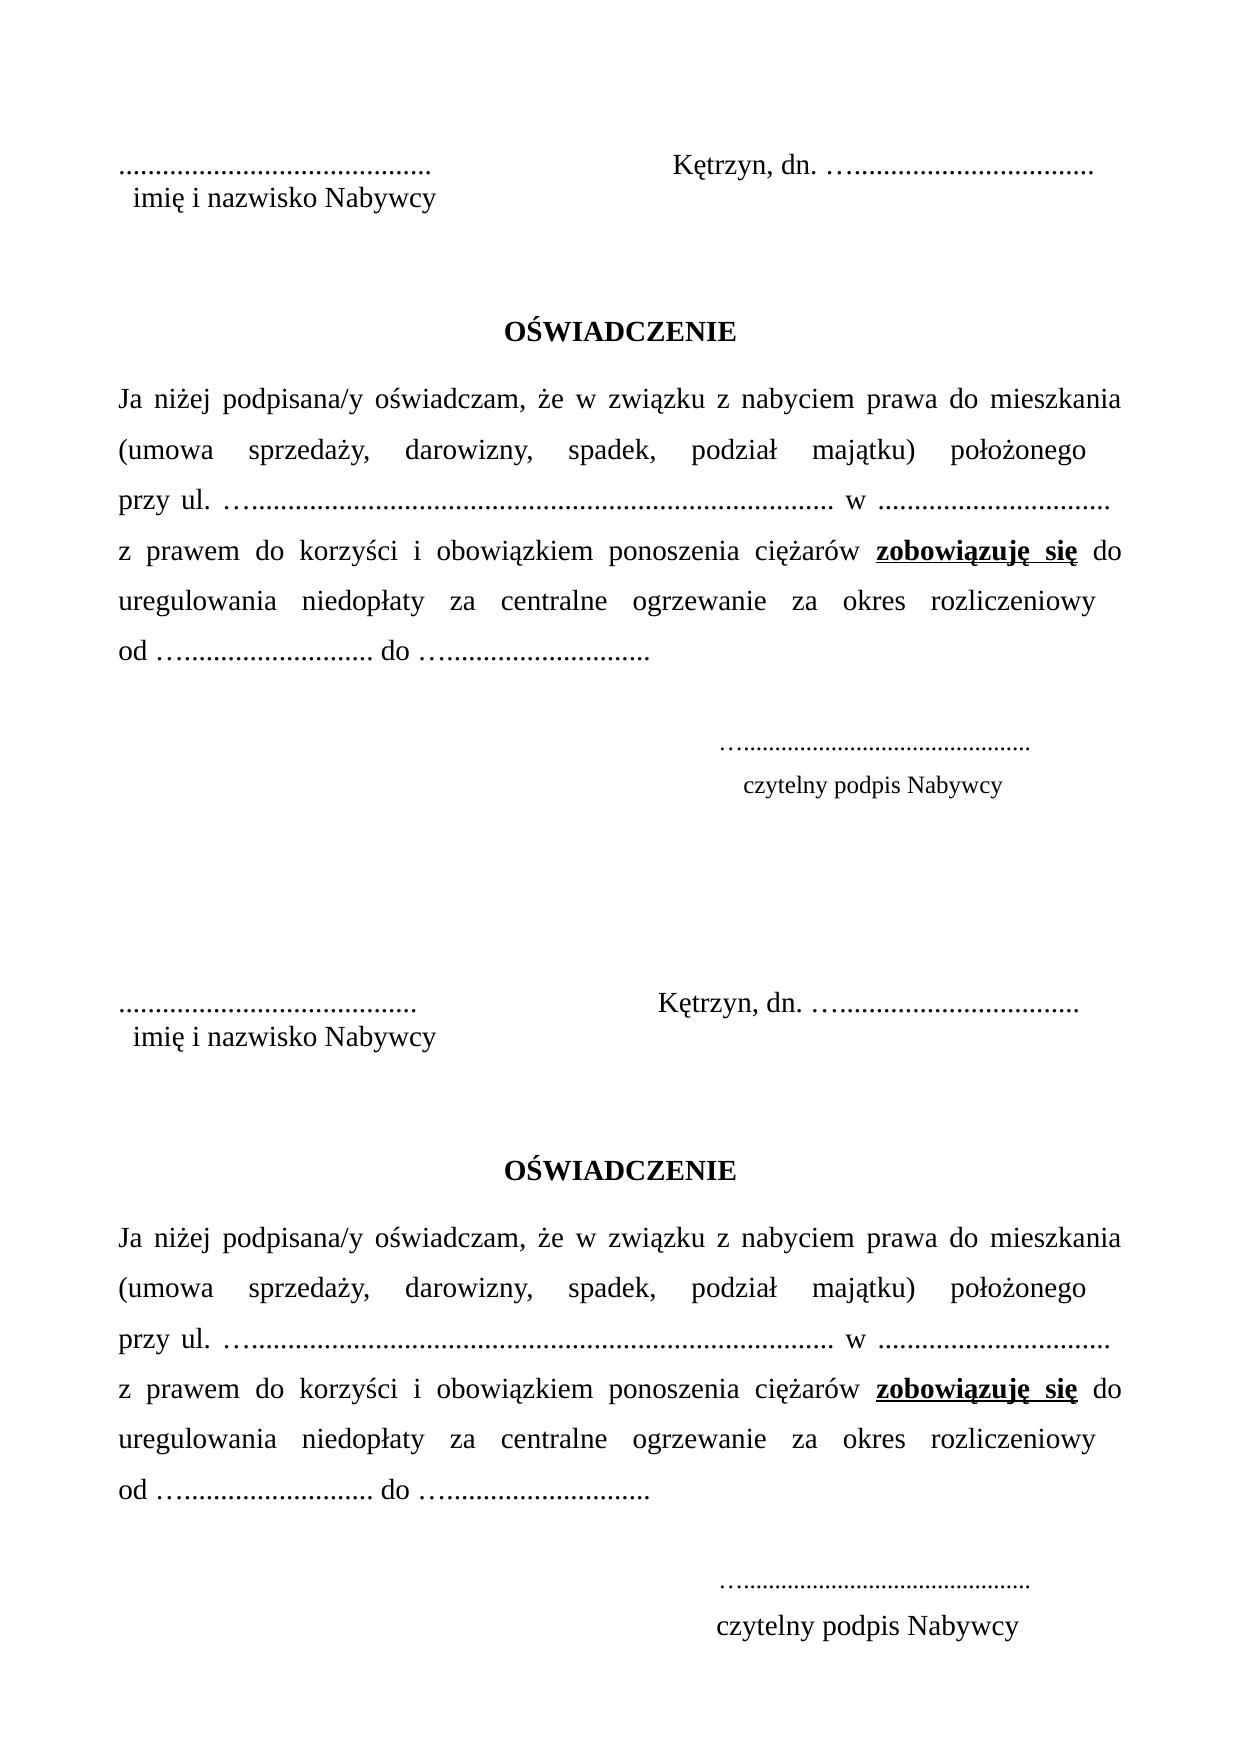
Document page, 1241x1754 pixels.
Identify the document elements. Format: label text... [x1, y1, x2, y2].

text ….............................................. [118, 727, 1122, 755]
text czytelny podpis Nabywcy [118, 1608, 1122, 1642]
text imię i nazwisko Nabywcy [118, 180, 1122, 214]
text czytelny podpis Nabywcy [118, 770, 1122, 798]
text Ja niżej podpisana/y oświadczam, że w związku z nabyciem prawa do mieszkania (umowa sprzedaży, darowizny, spadek, podział majątku) położonego przy ul. …................................................................................ w ................................ z prawem do korzyści i obowiązkiem ponoszenia ciężarów zobowiązuję się do uregulowania niedopłaty za centralne ogrzewanie za okres rozliczeniowy od ….......................... do …............................ [118, 382, 1122, 667]
text imię i nazwisko Nabywcy [118, 1019, 1122, 1052]
text OŚWIADCZENIE [118, 1153, 1122, 1187]
text ….............................................. [118, 1565, 1122, 1594]
text ......................................... Kętrzyn, dn. …................................. [118, 985, 1122, 1019]
text OŚWIADCZENIE [118, 314, 1122, 348]
text Ja niżej podpisana/y oświadczam, że w związku z nabyciem prawa do mieszkania (umowa sprzedaży, darowizny, spadek, podział majątku) położonego przy ul. …................................................................................ w ................................ z prawem do korzyści i obowiązkiem ponoszenia ciężarów zobowiązuję się do uregulowania niedopłaty za centralne ogrzewanie za okres rozliczeniowy od ….......................... do …............................ [118, 1220, 1122, 1505]
text ........................................... Kętrzyn, dn. …................................. [118, 147, 1122, 180]
